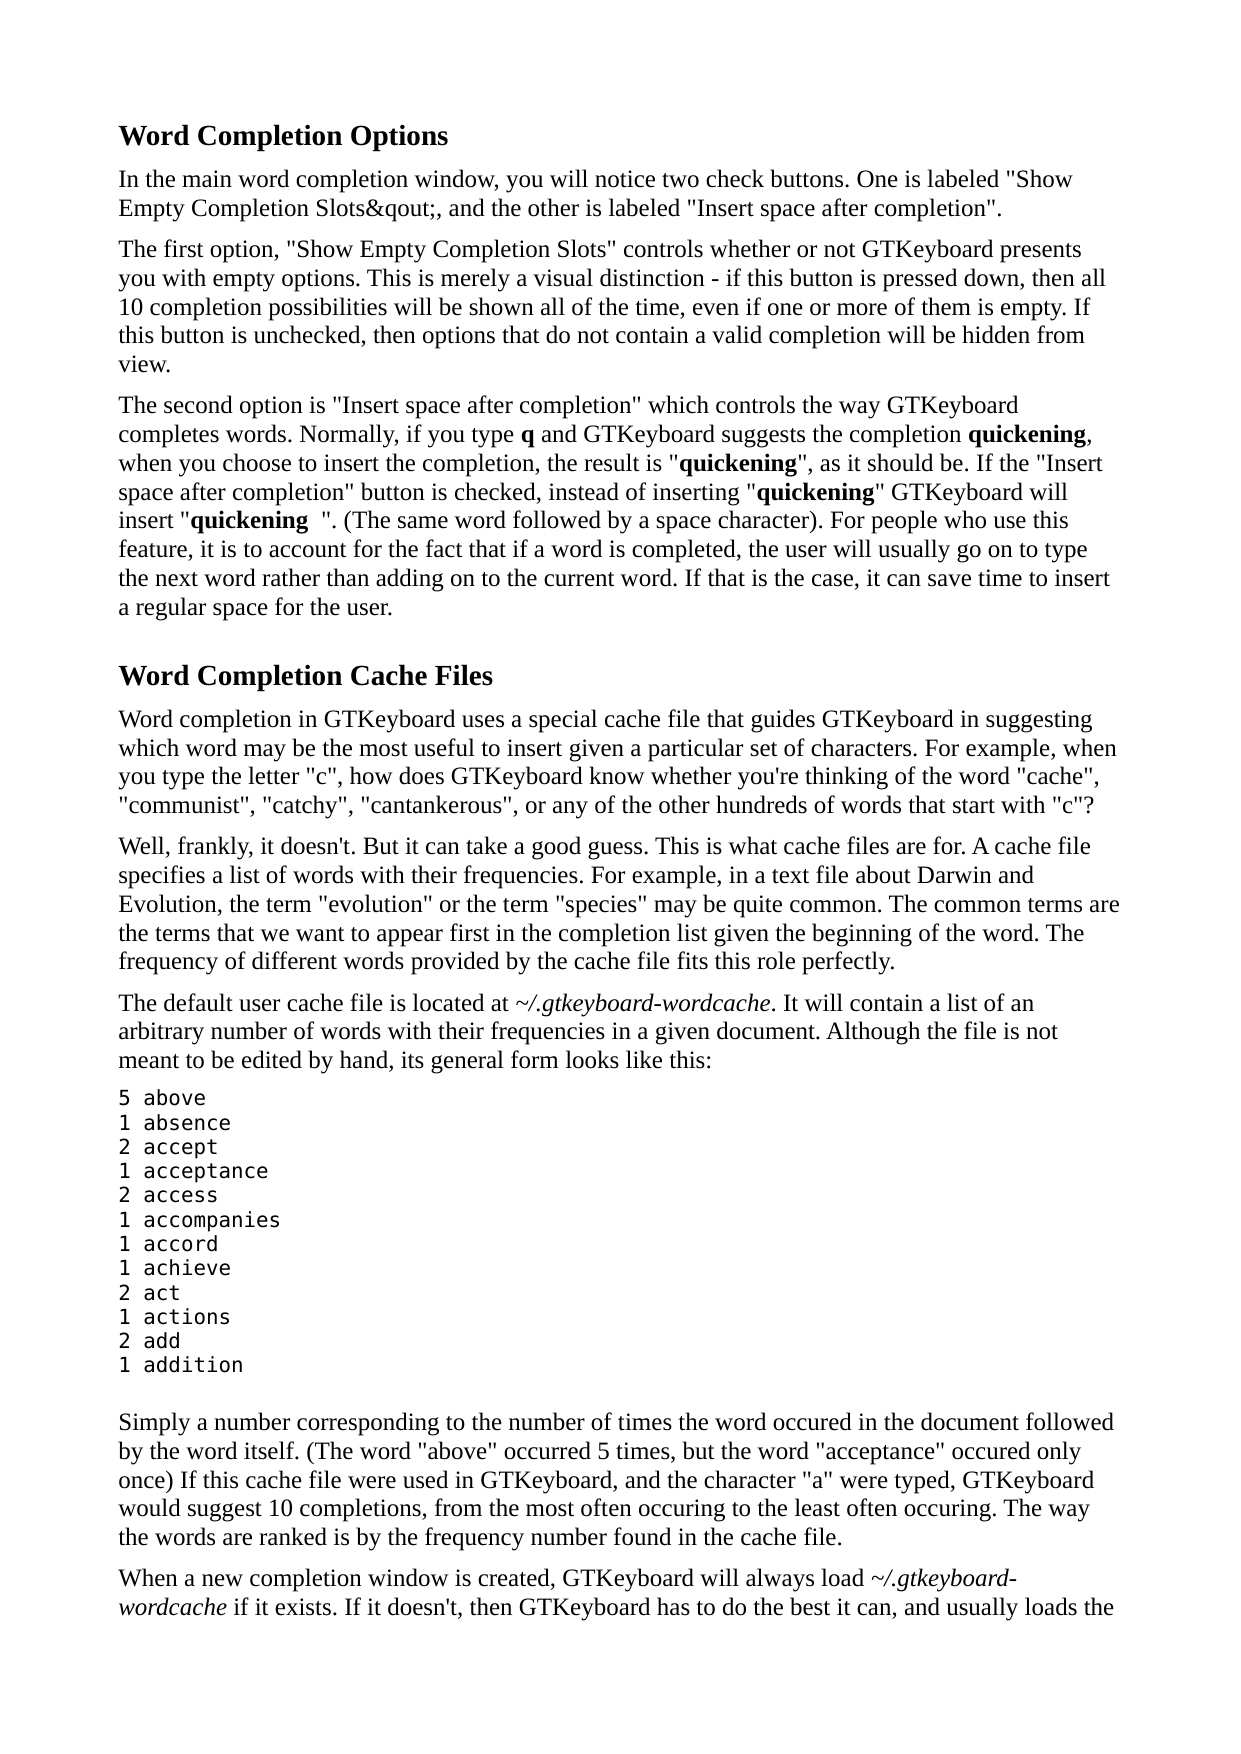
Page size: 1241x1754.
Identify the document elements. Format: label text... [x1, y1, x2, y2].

text 1 absence [118, 1111, 1122, 1135]
text 1 addition [118, 1353, 1122, 1378]
text 2 access [118, 1183, 1122, 1208]
subtitle Word Completion Cache Files [118, 658, 1122, 691]
text In the main word completion window, you will notice two check buttons. One is labeled "Show Empty Completion Slots&qout;, and the other is labeled "Insert space after completion". [118, 164, 1122, 222]
text The first option, "Show Empty Completion Slots" controls whether or not GTKeyboard presents you with empty options. This is merely a visual distinction - if this button is pressed down, then all 10 completion possibilities will be shown all of the time, even if one or more of them is empty. If this button is unchecked, then options that do not contain a valid completion will be hidden from view. [118, 234, 1122, 378]
text 5 above [118, 1086, 1122, 1111]
text Word completion in GTKeyboard uses a special cache file that guides GTKeyboard in suggesting which word may be the most useful to insert given a particular set of characters. For example, when you type the letter "c", how does GTKeyboard know whether you're thinking of the word "cache", "communist", "catchy", "cantankerous", or any of the other hundreds of words that start with "c"? [118, 704, 1122, 819]
text 2 act [118, 1281, 1122, 1305]
text Simply a number corresponding to the number of times the word occured in the document followed by the word itself. (The word "above" occurred 5 times, but the word "acceptance" occured only once) If this cache file were used in GTKeyboard, and the character "a" were typed, GTKeyboard would suggest 10 completions, from the most often occuring to the least often occuring. The way the words are ranked is by the frequency number found in the cache file. [118, 1407, 1122, 1551]
subtitle Word Completion Options [118, 118, 1122, 152]
text The default user cache file is located at ~/.gtkeyboard-wordcache. It will contain a list of an arbitrary number of words with their frequencies in a given document. Although the file is not meant to be edited by hand, its general form looks like this: [118, 988, 1122, 1074]
text 1 achieve [118, 1256, 1122, 1281]
text 1 accord [118, 1232, 1122, 1256]
text When a new completion window is created, GTKeyboard will always load ~/.gtkeyboard-wordcache if it exists. If it doesn't, then GTKeyboard has to do the best it can, and usually loads the [118, 1563, 1122, 1621]
text 1 accompanies [118, 1208, 1122, 1232]
text 2 accept [118, 1135, 1122, 1159]
text 2 add [118, 1329, 1122, 1353]
text 1 acceptance [118, 1159, 1122, 1183]
text 1 actions [118, 1305, 1122, 1329]
text The second option is "Insert space after completion" which controls the way GTKeyboard completes words. Normally, if you type q and GTKeyboard suggests the completion quickening, when you choose to insert the completion, the result is "quickening", as it should be. If the "Insert space after completion" button is checked, instead of inserting "quickening" GTKeyboard will insert "quickening ". (The same word followed by a space character). For people who use this feature, it is to account for the fact that if a word is completed, the user will usually go on to type the next word rather than adding on to the current word. If that is the case, it can save time to insert a regular space for the user. [118, 390, 1122, 620]
text Well, frankly, it doesn't. But it can take a good guess. This is what cache files are for. A cache file specifies a list of words with their frequencies. For example, in a text file about Darwin and Evolution, the term "evolution" or the term "species" may be quite common. The common terms are the terms that we want to appear first in the completion list given the beginning of the word. The frequency of different words provided by the cache file fits this role perfectly. [118, 831, 1122, 975]
